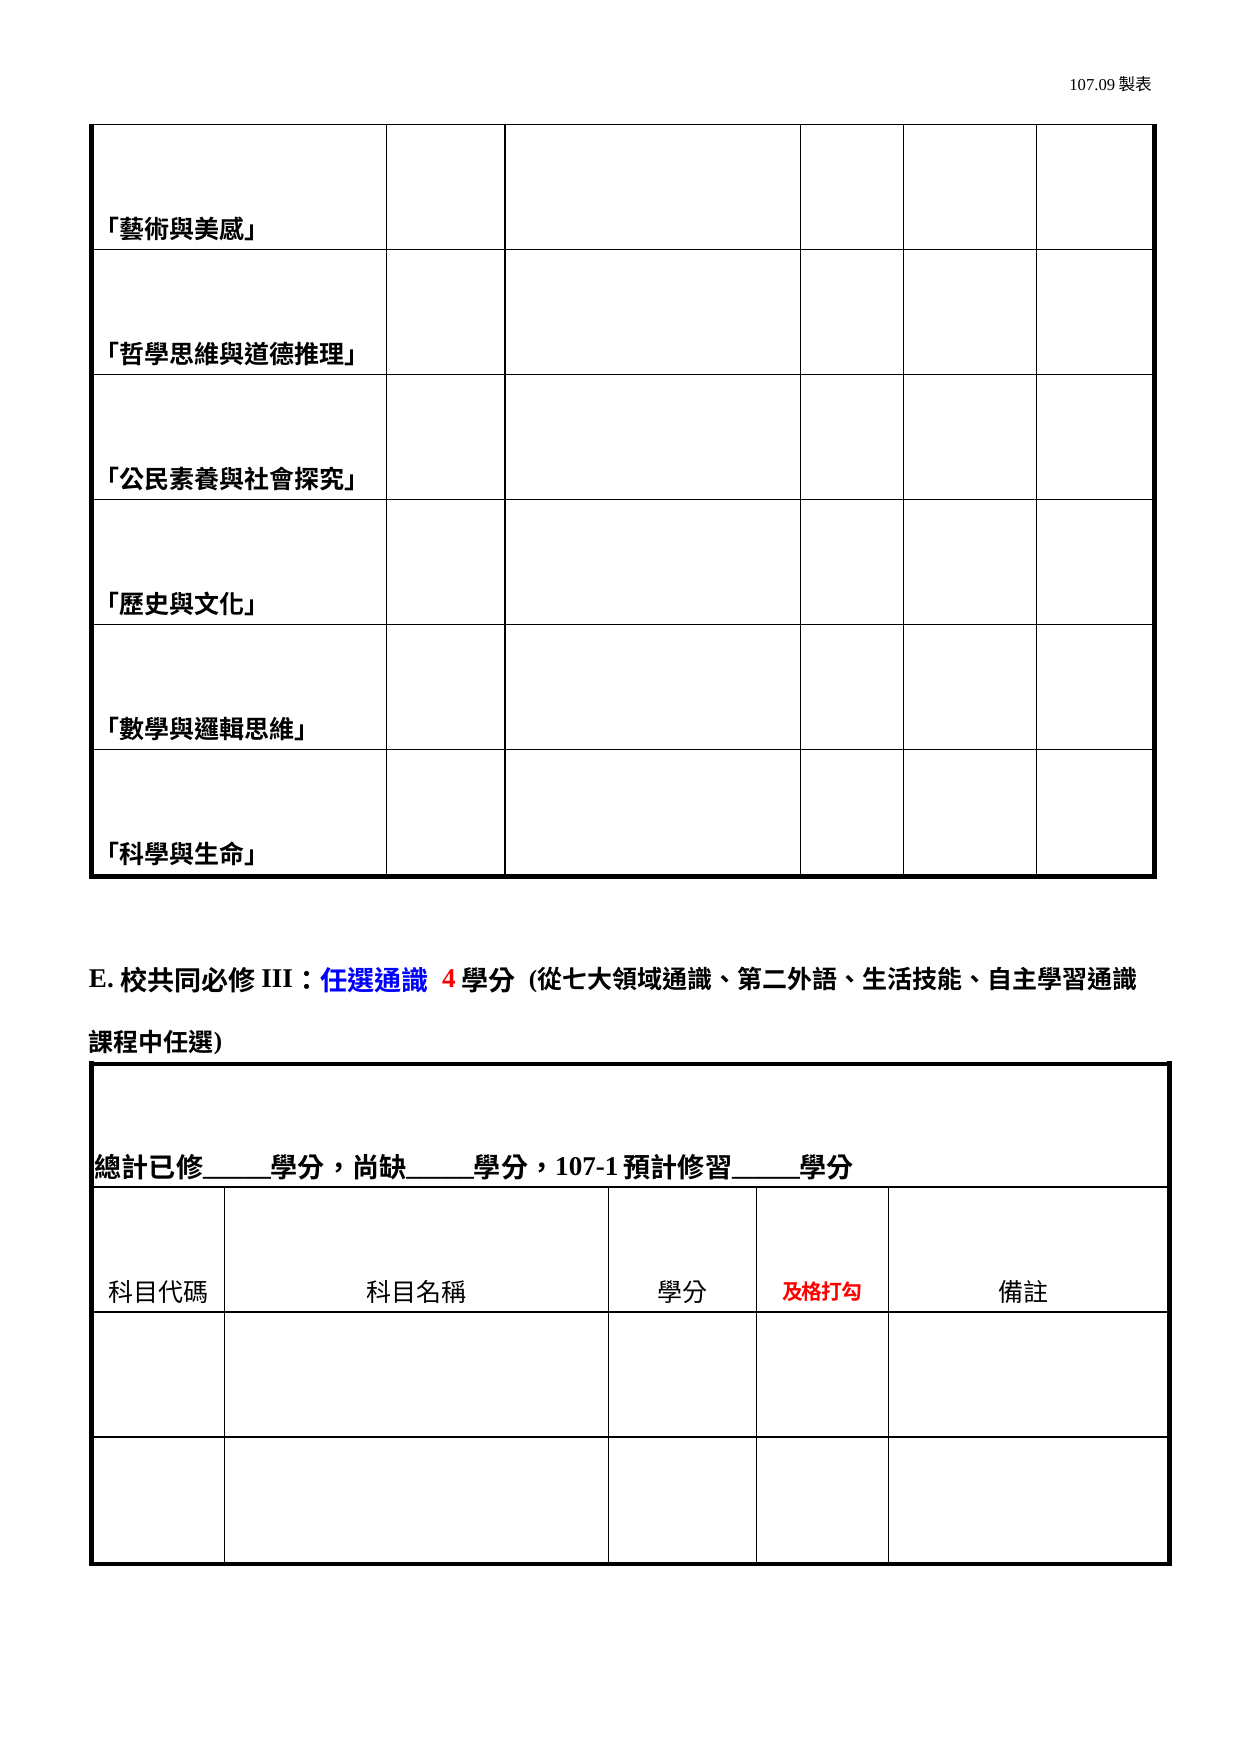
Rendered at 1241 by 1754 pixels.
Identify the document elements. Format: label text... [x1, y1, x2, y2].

table_cell [757, 1438, 888, 1561]
table_cell [225, 1313, 608, 1436]
table_cell [801, 375, 903, 499]
table_cell 科目代碼 [94, 1188, 224, 1311]
table_cell [801, 750, 903, 874]
table_cell [225, 1438, 608, 1561]
table_cell [757, 1313, 888, 1436]
table_cell [387, 125, 504, 249]
table_cell [889, 1438, 1167, 1561]
text E. 校共同必修III：任選通識 4學分 (從七大領域通識、第二外語、生活技能、自主學習通識課程中任選) [89, 936, 1152, 1061]
table_cell [387, 375, 504, 499]
table_cell [801, 625, 903, 749]
table_cell [609, 1313, 756, 1436]
table_cell [506, 125, 800, 249]
table_cell [1037, 625, 1152, 749]
table_cell [506, 375, 800, 499]
table_cell [506, 250, 800, 374]
table_cell [801, 250, 903, 374]
table_cell 「哲學思維與道德推理」 [94, 250, 386, 374]
table_cell [387, 500, 504, 624]
table_cell [609, 1438, 756, 1561]
table_cell [904, 250, 1036, 374]
table_cell [387, 750, 504, 874]
table_cell [1037, 750, 1152, 874]
table_cell [801, 500, 903, 624]
table_cell [889, 1313, 1167, 1436]
table_cell [904, 750, 1036, 874]
table_cell [904, 625, 1036, 749]
table_cell [1037, 375, 1152, 499]
table_header 總計已修_____學分，尚缺_____學分，107-1預計修習_____學分 [94, 1066, 1167, 1186]
table_cell 「公民素養與社會探究」 [94, 375, 386, 499]
table_cell 學分 [609, 1188, 756, 1311]
table_cell [1037, 250, 1152, 374]
table_cell [904, 500, 1036, 624]
table_cell [506, 750, 800, 874]
table_cell [801, 125, 903, 249]
table_cell 「歷史與文化」 [94, 500, 386, 624]
table_cell [506, 625, 800, 749]
table_cell 及格打勾 [757, 1188, 888, 1311]
table_cell 「藝術與美感」 [94, 125, 386, 249]
table_cell [904, 125, 1036, 249]
table_cell [1037, 125, 1152, 249]
table_cell 「科學與生命」 [94, 750, 386, 874]
table_cell 「數學與邏輯思維」 [94, 625, 386, 749]
table_cell [94, 1438, 224, 1561]
table_cell [506, 500, 800, 624]
table_cell [387, 250, 504, 374]
table_cell [1037, 500, 1152, 624]
table_cell [387, 625, 504, 749]
table_cell [904, 375, 1036, 499]
table_cell 備註 [889, 1188, 1167, 1311]
table_cell 科目名稱 [225, 1188, 608, 1311]
table_cell [94, 1313, 224, 1436]
